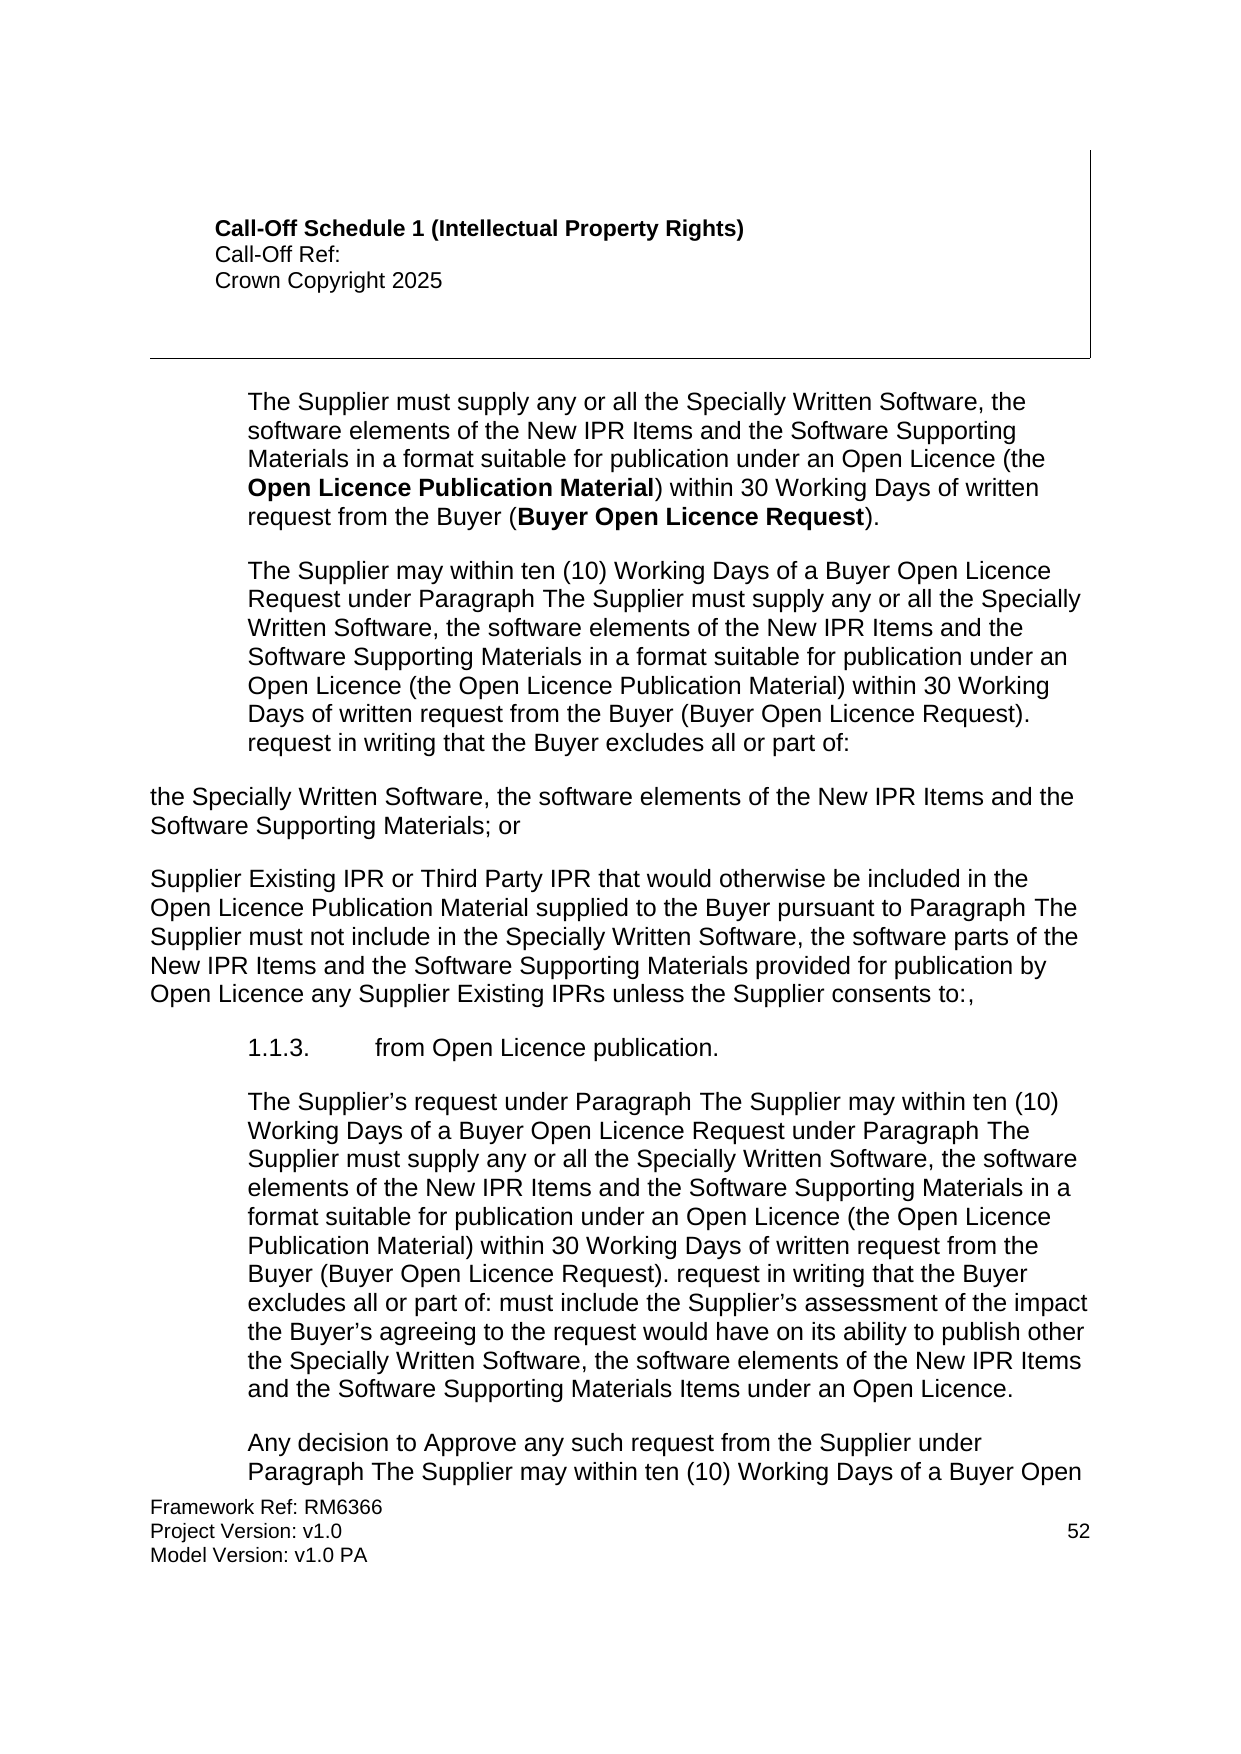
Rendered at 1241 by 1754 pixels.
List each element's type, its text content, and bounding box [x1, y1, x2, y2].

subtitle Any decision to Approve any such request from the Supplier under Paragraph 6.6 shall be at the Buyer’s sole discretion, not to be unreasonably withheld or delayed, or made subject to unreasonable conditions. [247, 1428, 1090, 1486]
subtitle The Supplier must supply any or all the Specially Written Software, the software elements of the New IPR Items and the Software Supporting Materials in a format suitable for publication under an Open Licence (the Open Licence Publication Material) within 30 Working Days of written request from the Buyer (Buyer Open Licence Request). [247, 387, 1090, 531]
subtitle from Open Licence publication. [247, 1033, 1090, 1062]
subtitle The Supplier’s request under Paragraph 6.6 must include the Supplier’s assessment of the impact the Buyer’s agreeing to the request would have on its ability to publish other the Specially Written Software, the software elements of the New IPR Items and the Software Supporting Materials Items under an Open Licence. [247, 1087, 1090, 1403]
subtitle Supplier Existing IPR or Third Party IPR that would otherwise be included in the Open Licence Publication Material supplied to the Buyer pursuant to Paragraph 6.4, [150, 864, 1090, 1008]
subtitle The Supplier may within ten (10) Working Days of a Buyer Open Licence Request under Paragraph 6.5 request in writing that the Buyer excludes all or part of: [247, 556, 1090, 757]
subtitle the Specially Written Software, the software elements of the New IPR Items and the Software Supporting Materials; or [150, 782, 1090, 839]
